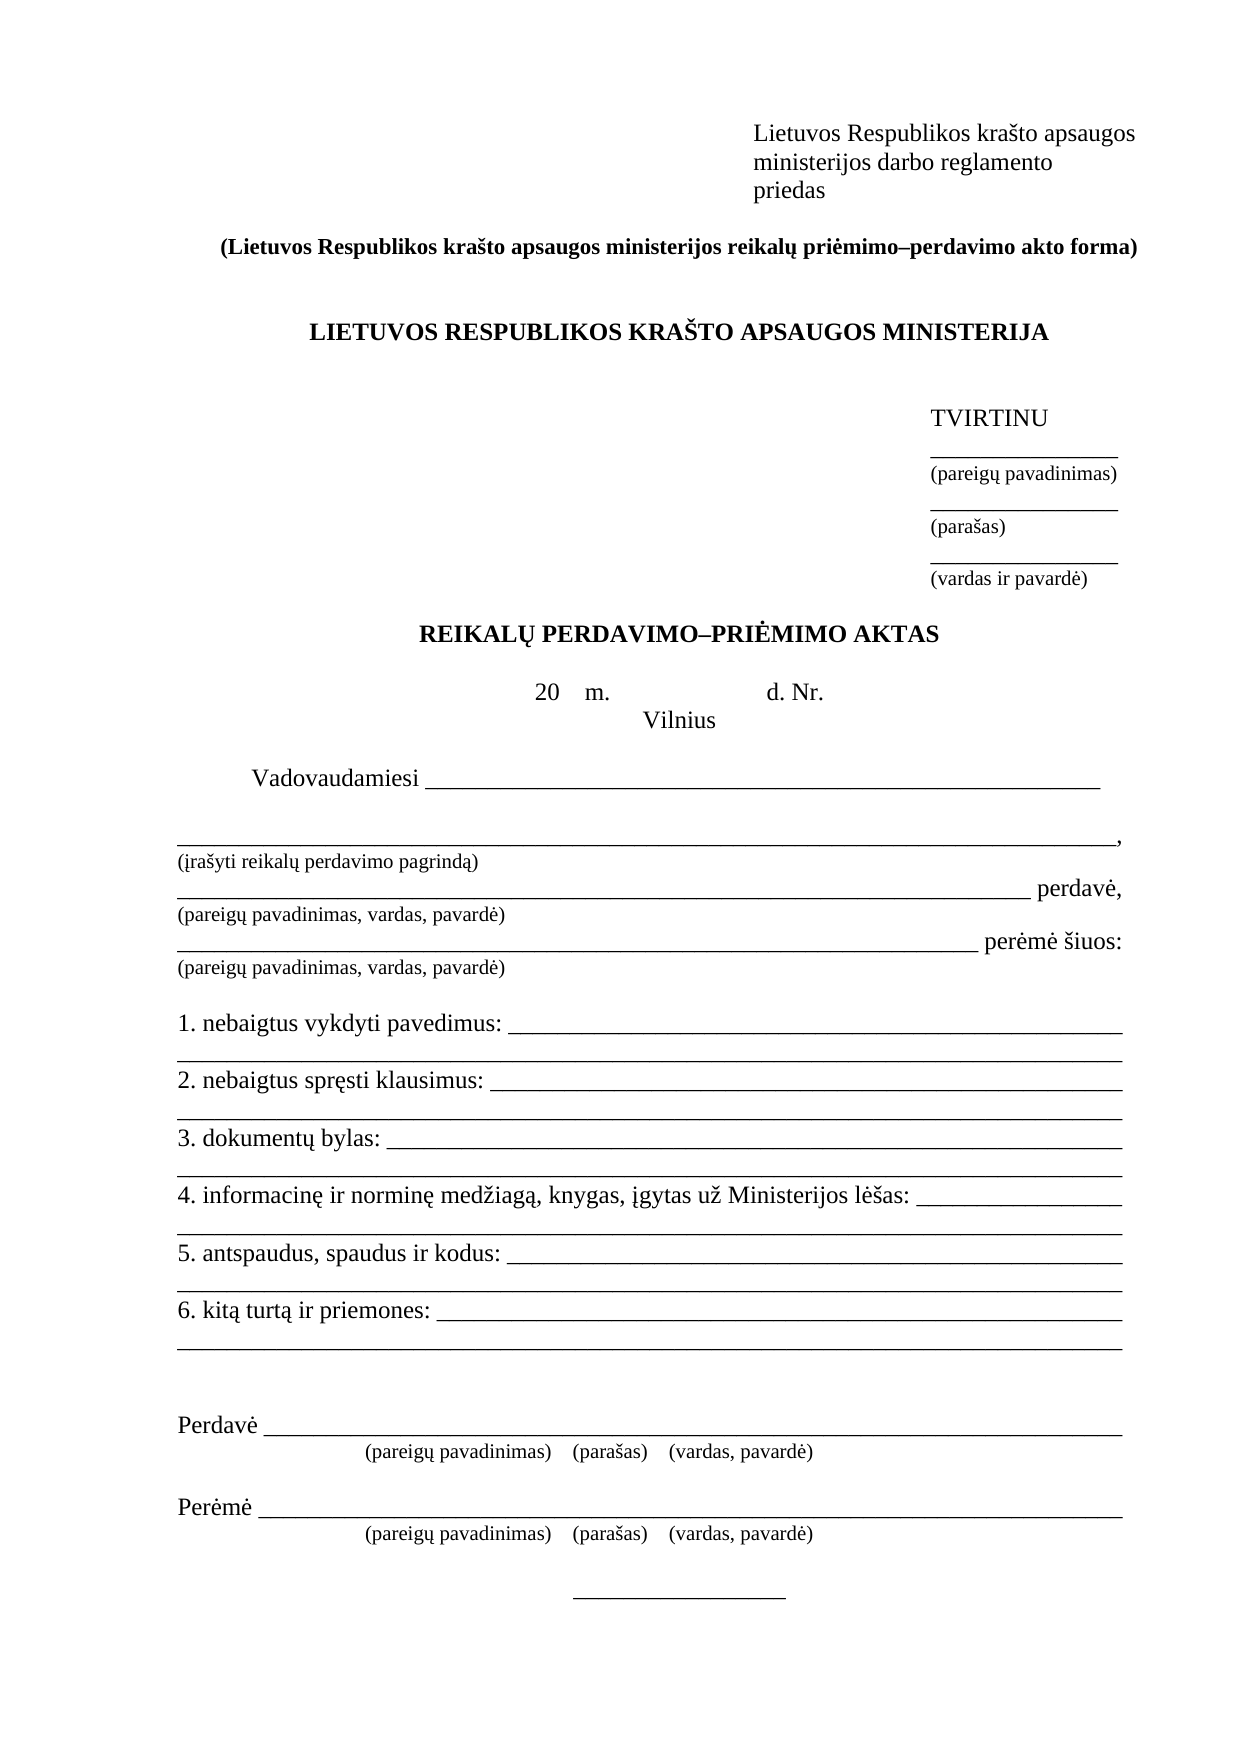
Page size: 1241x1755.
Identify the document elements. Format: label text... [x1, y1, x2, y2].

text Vilnius [177, 705, 1181, 734]
text _________________ [177, 1573, 1181, 1602]
text REIKALŲ PERDAVIMO–PRIĖMIMO AKTAS [177, 619, 1181, 648]
text Perdavė [177, 1410, 1181, 1439]
text Perėmė [177, 1492, 1181, 1520]
text LIETUVOS RESPUBLIKOS KRAŠTO APSAUGOS MINISTERIJA [177, 317, 1181, 346]
text (pareigų pavadinimas, vardas, pavardė) [177, 902, 1181, 926]
text _______________ [930, 432, 1181, 461]
text ministerijos darbo reglamento [753, 147, 1181, 176]
text perėmė šiuos: [177, 926, 1181, 955]
text _______________ [930, 538, 1181, 566]
text (parašas) [930, 513, 1181, 538]
text 5. antspaudus, spaudus ir kodus: [177, 1238, 1181, 1266]
text 20 m. d. Nr. [177, 677, 1181, 705]
text (įrašyti reikalų perdavimo pagrindą) [177, 849, 1181, 873]
text priedas [753, 176, 1181, 204]
text , [177, 820, 1181, 849]
text TVIRTINU [930, 403, 1181, 432]
text 6. kitą turtą ir priemones: [177, 1295, 1181, 1324]
text 4. informacinę ir norminę medžiagą, knygas, įgytas už Ministerijos lėšas: [177, 1180, 1181, 1209]
text (vardas ir pavardė) [930, 566, 1181, 590]
text Lietuvos Respublikos krašto apsaugos [177, 118, 1181, 147]
text 1. nebaigtus vykdyti pavedimus: [177, 1008, 1181, 1036]
text _______________ [930, 485, 1181, 513]
text (pareigų pavadinimas) (parašas) (vardas, pavardė) [177, 1520, 1181, 1544]
text Vadovaudamiesi ______________________________________________________ [177, 763, 1181, 792]
text (pareigų pavadinimas) (parašas) (vardas, pavardė) [177, 1439, 1181, 1463]
text perdavė, [177, 873, 1181, 902]
text 2. nebaigtus spręsti klausimus: [177, 1065, 1181, 1094]
text (pareigų pavadinimas, vardas, pavardė) [177, 955, 1181, 979]
text 3. dokumentų bylas: [177, 1123, 1181, 1151]
text (Lietuvos Respublikos krašto apsaugos ministerijos reikalų priėmimo–perdavimo akto forma) [177, 233, 1181, 259]
text (pareigų pavadinimas) [930, 461, 1181, 485]
